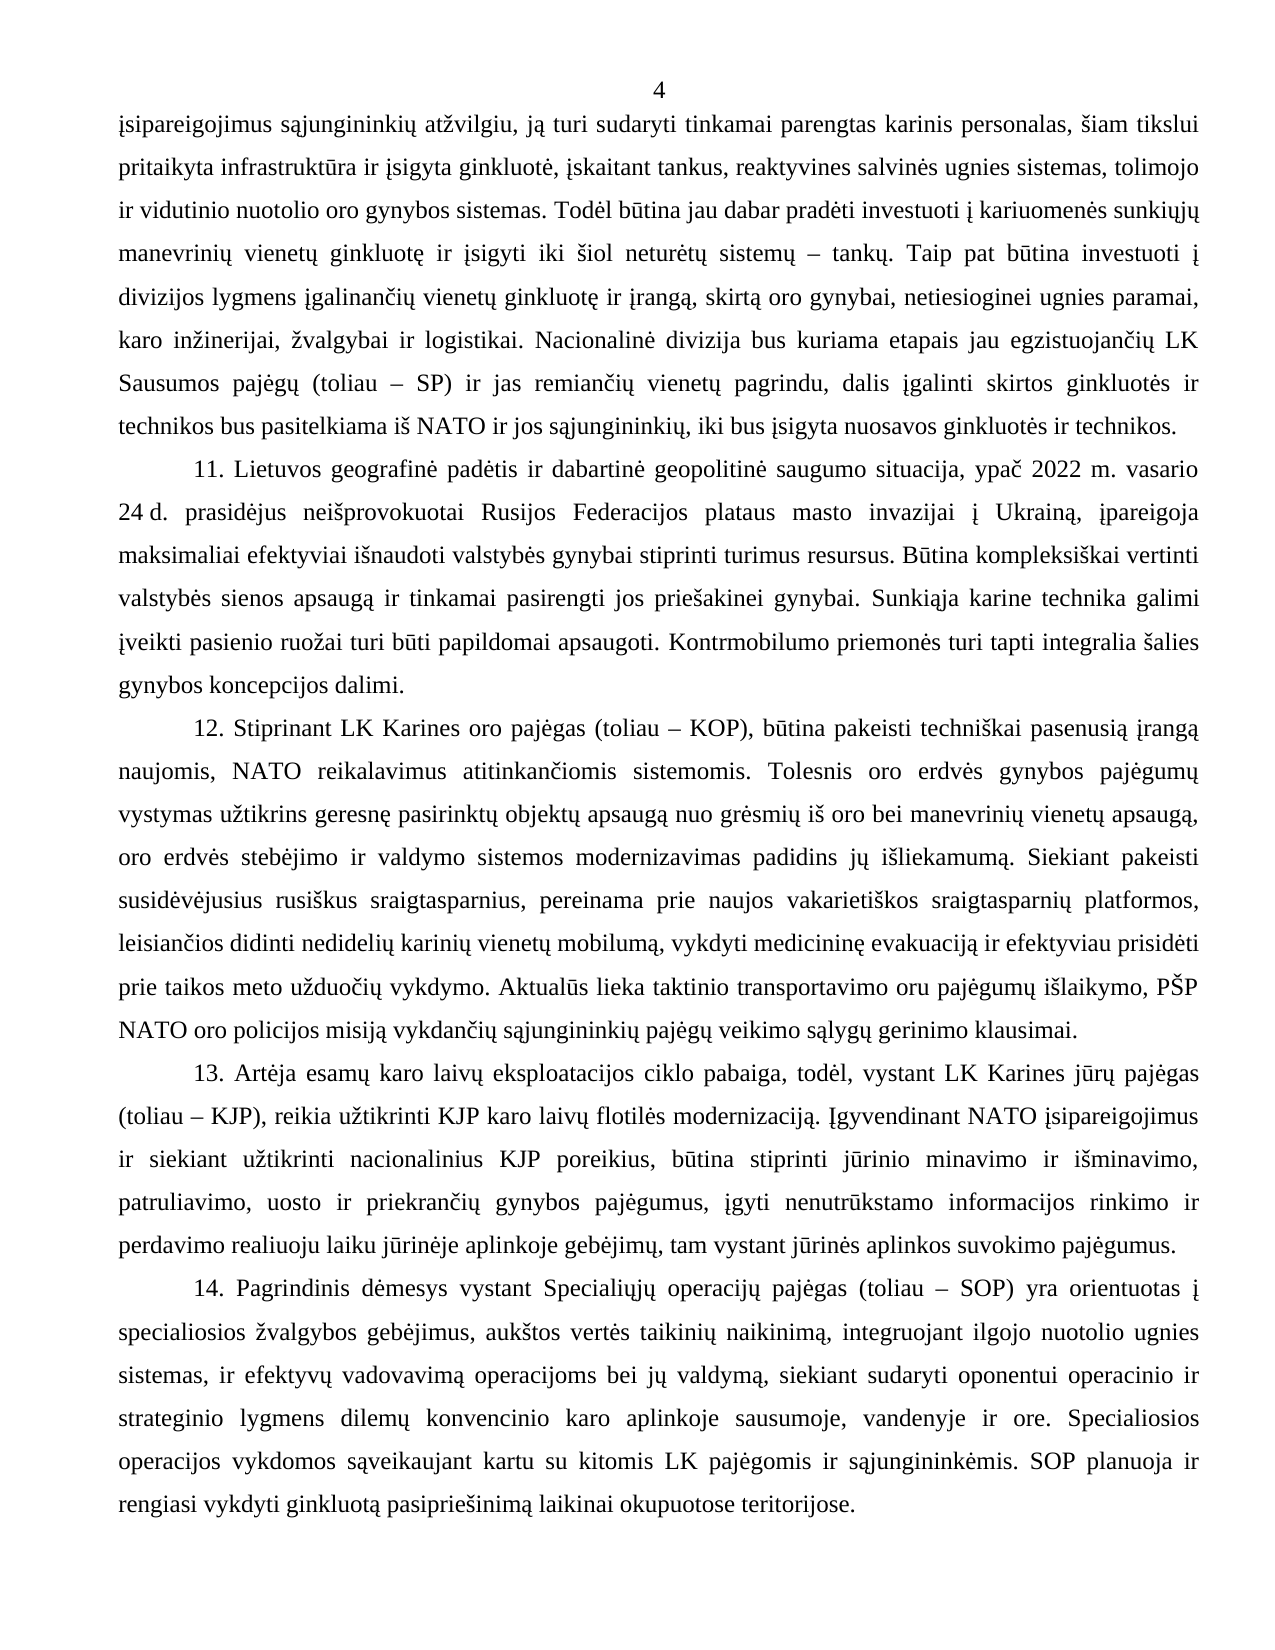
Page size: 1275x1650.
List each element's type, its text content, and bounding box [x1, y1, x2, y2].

text 13. Artėja esamų karo laivų eksploatacijos ciklo pabaiga, todėl, vystant LK Karines jūrų pajėgas (toliau – KJP), reikia užtikrinti KJP karo laivų flotilės modernizaciją. Įgyvendinant NATO įsipareigojimus ir siekiant užtikrinti nacionalinius KJP poreikius, būtina stiprinti jūrinio minavimo ir išminavimo, patruliavimo, uosto ir priekrančių gynybos pajėgumus, įgyti nenutrūkstamo informacijos rinkimo ir perdavimo realiuoju laiku jūrinėje aplinkoje gebėjimų, tam vystant jūrinės aplinkos suvokimo pajėgumus. [118, 1058, 1200, 1259]
text 12. Stiprinant LK Karines oro pajėgas (toliau – KOP), būtina pakeisti techniškai pasenusią įrangą naujomis, NATO reikalavimus atitinkančiomis sistemomis. Tolesnis oro erdvės gynybos pajėgumų vystymas užtikrins geresnę pasirinktų objektų apsaugą nuo grėsmių iš oro bei manevrinių vienetų apsaugą, oro erdvės stebėjimo ir valdymo sistemos modernizavimas padidins jų išliekamumą. Siekiant pakeisti susidėvėjusius rusiškus sraigtasparnius, pereinama prie naujos vakarietiškos sraigtasparnių platformos, leisiančios didinti nedidelių karinių vienetų mobilumą, vykdyti medicininę evakuaciją ir efektyviau prisidėti prie taikos meto užduočių vykdymo. Aktualūs lieka taktinio transportavimo oru pajėgumų išlaikymo, PŠP NATO oro policijos misiją vykdančių sąjungininkių pajėgų veikimo sąlygų gerinimo klausimai. [118, 713, 1200, 1043]
text įsipareigojimus sąjungininkių atžvilgiu, ją turi sudaryti tinkamai parengtas karinis personalas, šiam tikslui pritaikyta infrastruktūra ir įsigyta ginkluotė, įskaitant tankus, reaktyvines salvinės ugnies sistemas, tolimojo ir vidutinio nuotolio oro gynybos sistemas. Todėl būtina jau dabar pradėti investuoti į kariuomenės sunkiųjų manevrinių vienetų ginkluotę ir įsigyti iki šiol neturėtų sistemų – tankų. Taip pat būtina investuoti į divizijos lygmens įgalinančių vienetų ginkluotę ir įrangą, skirtą oro gynybai, netiesioginei ugnies paramai, karo inžinerijai, žvalgybai ir logistikai. Nacionalinė divizija bus kuriama etapais jau egzistuojančių LK Sausumos pajėgų (toliau – SP) ir jas remiančių vienetų pagrindu, dalis įgalinti skirtos ginkluotės ir technikos bus pasitelkiama iš NATO ir jos sąjungininkių, iki bus įsigyta nuosavos ginkluotės ir technikos. [118, 109, 1200, 440]
text 11. Lietuvos geografinė padėtis ir dabartinė geopolitinė saugumo situacija, ypač 2022 m. vasario 24 d. prasidėjus neišprovokuotai Rusijos Federacijos plataus masto invazijai į Ukrainą, įpareigoja maksimaliai efektyviai išnaudoti valstybės gynybai stiprinti turimus resursus. Būtina kompleksiškai vertinti valstybės sienos apsaugą ir tinkamai pasirengti jos priešakinei gynybai. Sunkiąja karine technika galimi įveikti pasienio ruožai turi būti papildomai apsaugoti. Kontrmobilumo priemonės turi tapti integralia šalies gynybos koncepcijos dalimi. [118, 454, 1200, 698]
text 14. Pagrindinis dėmesys vystant Specialiųjų operacijų pajėgas (toliau – SOP) yra orientuotas į specialiosios žvalgybos gebėjimus, aukštos vertės taikinių naikinimą, integruojant ilgojo nuotolio ugnies sistemas, ir efektyvų vadovavimą operacijoms bei jų valdymą, siekiant sudaryti oponentui operacinio ir strateginio lygmens dilemų konvencinio karo aplinkoje sausumoje, vandenyje ir ore. Specialiosios operacijos vykdomos sąveikaujant kartu su kitomis LK pajėgomis ir sąjungininkėmis. SOP planuoja ir rengiasi vykdyti ginkluotą pasipriešinimą laikinai okupuotose teritorijose. [118, 1273, 1200, 1518]
